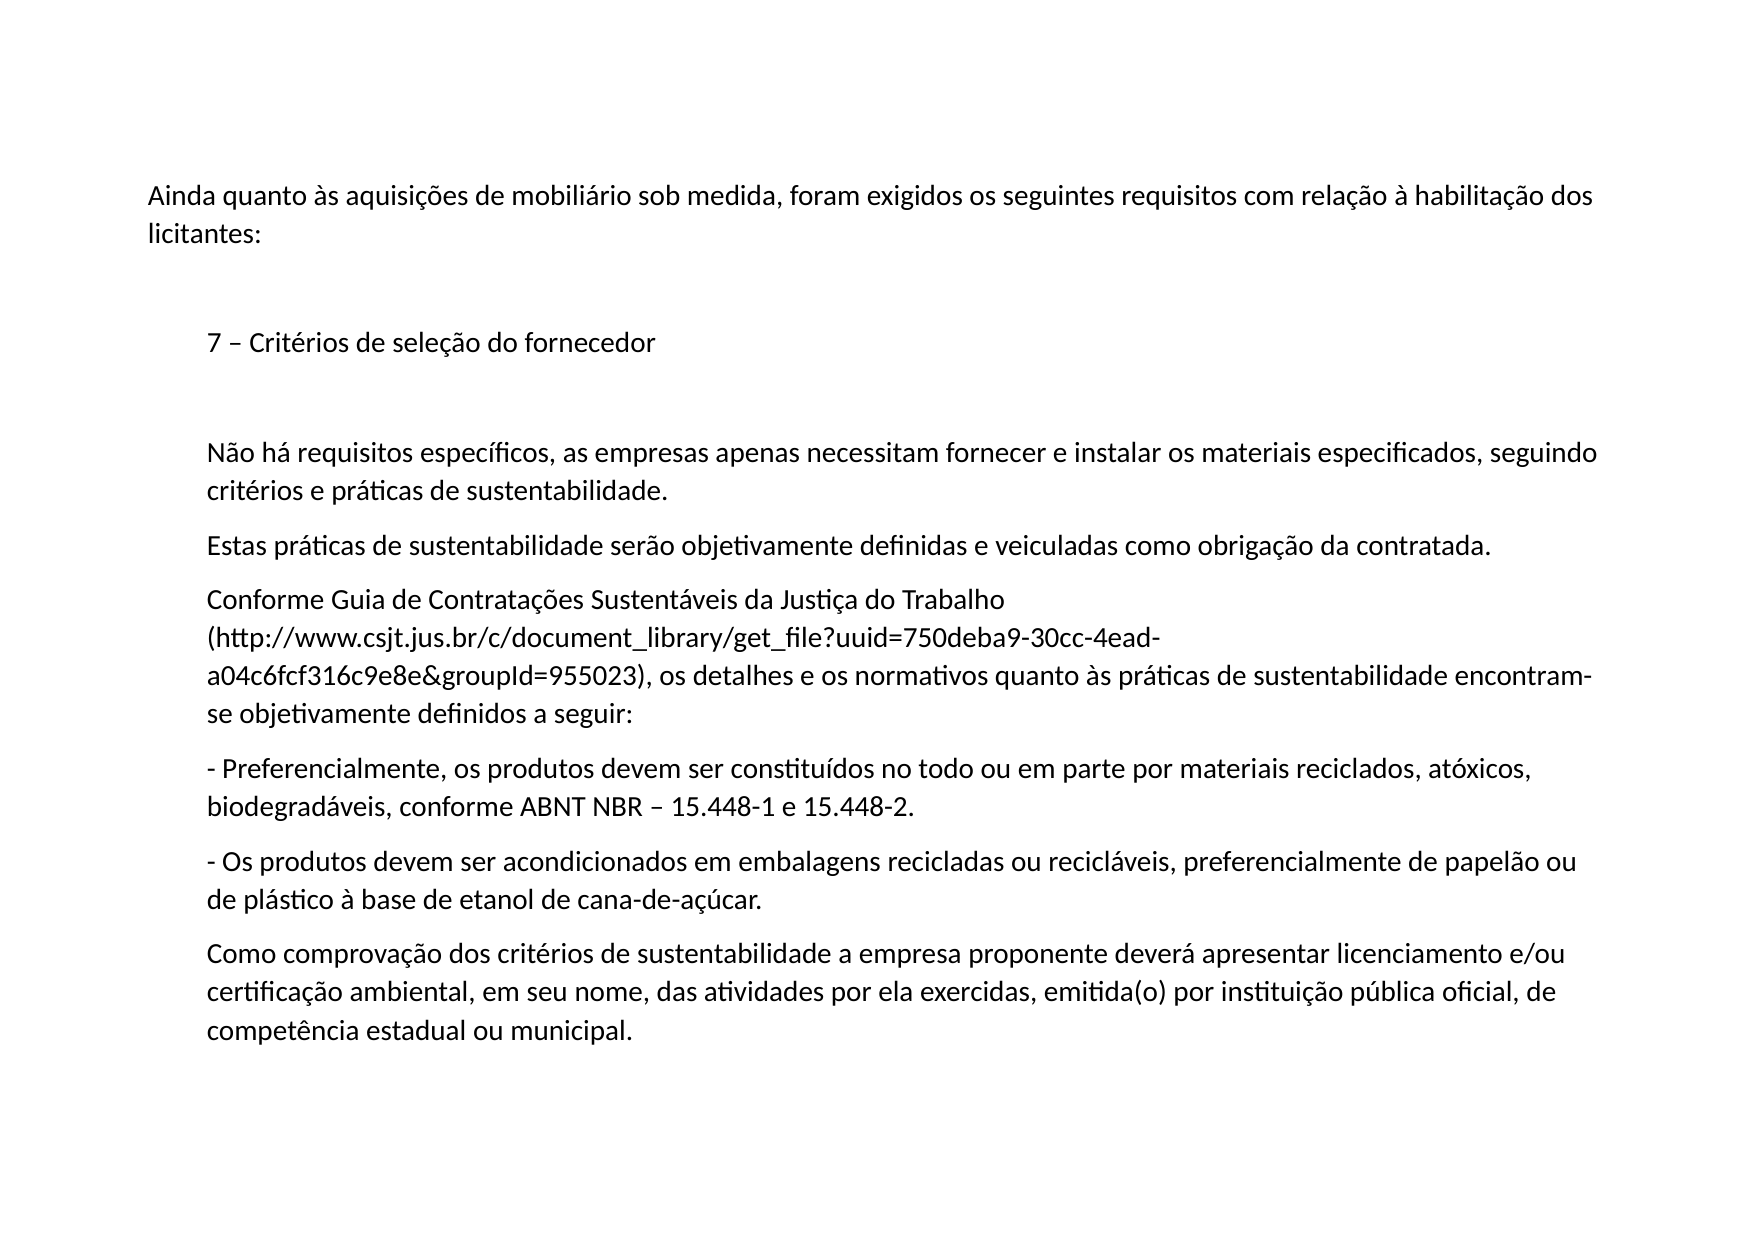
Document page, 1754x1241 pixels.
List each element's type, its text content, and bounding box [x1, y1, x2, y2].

text Como comprovação dos critérios de sustentabilidade a empresa proponente deverá apresentar licenciamento e/ou certificação ambiental, em seu nome, das atividades por ela exercidas, emitida(o) por instituição pública oficial, de competência estadual ou municipal. [207, 936, 1606, 1047]
text - Os produtos devem ser acondicionados em embalagens recicladas ou recicláveis, preferencialmente de papelão ou de plástico à base de etanol de cana-de-açúcar. [207, 843, 1606, 916]
text Conforme Guia de Contratações Sustentáveis da Justiça do Trabalho (http://www.csjt.jus.br/c/document_library/get_file?uuid=750deba9-30cc-4ead-a04c6fcf316c9e8e&groupId=955023), os detalhes e os normativos quanto às práticas de sustentabilidade encontram-se objetivamente definidos a seguir: [207, 581, 1606, 731]
text 7 – Critérios de seleção do fornecedor [207, 324, 1606, 360]
text - Preferencialmente, os produtos devem ser constituídos no todo ou em parte por materiais reciclados, atóxicos, biodegradáveis, conforme ABNT NBR – 15.448-1 e 15.448-2. [207, 750, 1606, 824]
text Estas práticas de sustentabilidade serão objetivamente definidas e veiculadas como obrigação da contratada. [207, 527, 1606, 562]
text Ainda quanto às aquisições de mobiliário sob medida, foram exigidos os seguintes requisitos com relação à habilitação dos licitantes: [148, 177, 1606, 251]
text Não há requisitos específicos, as empresas apenas necessitam fornecer e instalar os materiais especificados, seguindo critérios e práticas de sustentabilidade. [207, 434, 1606, 508]
